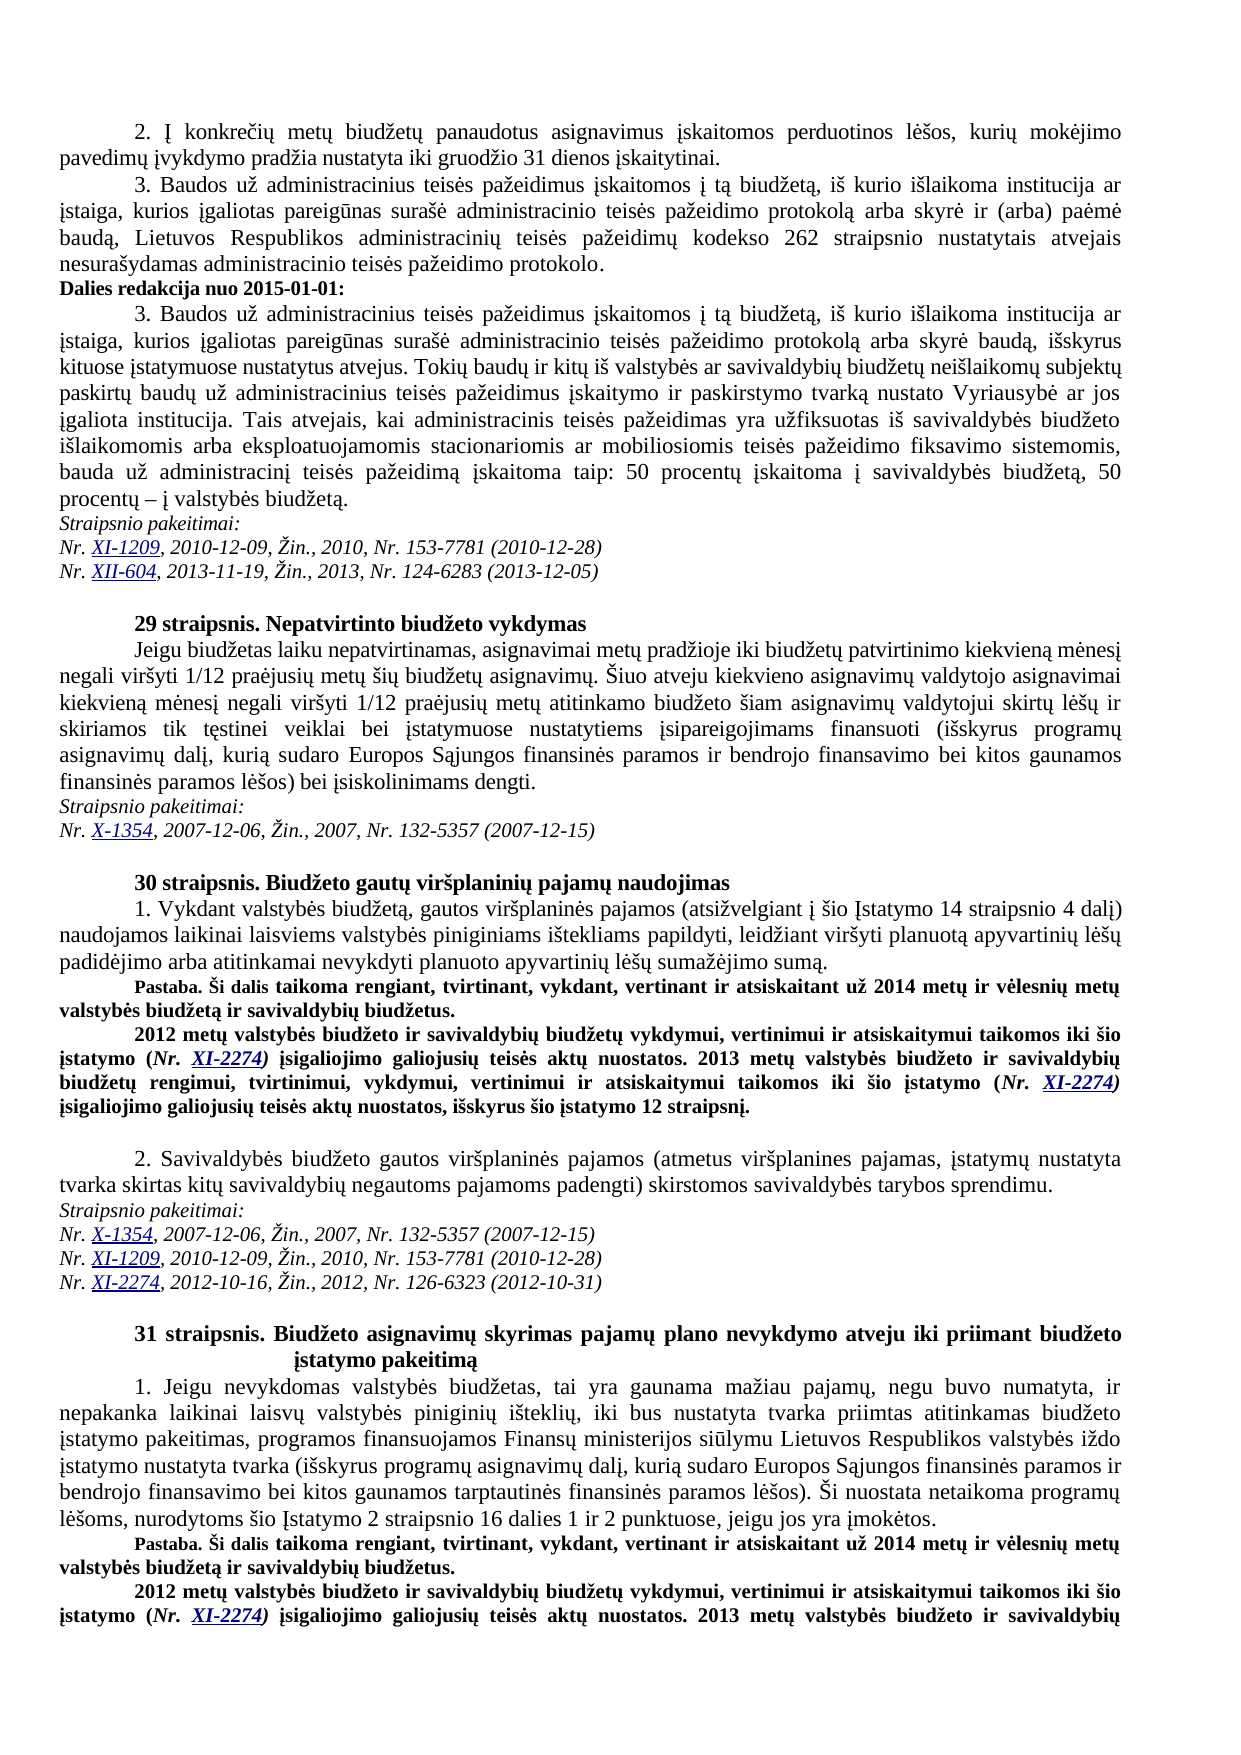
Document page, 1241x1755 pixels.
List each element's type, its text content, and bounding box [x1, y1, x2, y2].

text 1. Jeigu nevykdomas valstybės biudžetas, tai yra gaunama mažiau pajamų, negu buvo numatyta, ir nepakanka laikinai laisvų valstybės piniginių išteklių, iki bus nustatyta tvarka priimtas atitinkamas biudžeto įstatymo pakeitimas, programos finansuojamos Finansų ministerijos siūlymu Lietuvos Respublikos valstybės iždo įstatymo nustatyta tvarka (išskyrus programų asignavimų dalį, kurią sudaro Europos Sąjungos finansinės paramos ir bendrojo finansavimo bei kitos gaunamos tarptautinės finansinės paramos lėšos). Ši nuostata netaikoma programų lėšoms, nurodytoms šio Įstatymo 2 straipsnio 16 dalies 1 ir 2 punktuose, jeigu jos yra įmokėtos. [59, 1373, 1122, 1531]
text Jeigu biudžetas laiku nepatvirtinamas, asignavimai metų pradžioje iki biudžetų patvirtinimo kiekvieną mėnesį negali viršyti 1/12 praėjusių metų šių biudžetų asignavimų. Šiuo atveju kiekvieno asignavimų valdytojo asignavimai kiekvieną mėnesį negali viršyti 1/12 praėjusių metų atitinkamo biudžeto šiam asignavimų valdytojui skirtų lėšų ir skiriamos tik tęstinei veiklai bei įstatymuose nustatytiems įsipareigojimams finansuoti (išskyrus programų asignavimų dalį, kurią sudaro Europos Sąjungos finansinės paramos ir bendrojo finansavimo bei kitos gaunamos finansinės paramos lėšos) bei įsiskolinimams dengti. [59, 636, 1122, 794]
text 3. Baudos už administracinius teisės pažeidimus įskaitomos į tą biudžetą, iš kurio išlaikoma institucija ar įstaiga, kurios įgaliotas pareigūnas surašė administracinio teisės pažeidimo protokolą arba skyrė baudą, išskyrus kituose įstatymuose nustatytus atvejus. Tokių baudų ir kitų iš valstybės ar savivaldybių biudžetų neišlaikomų subjektų paskirtų baudų už administracinius teisės pažeidimus įskaitymo ir paskirstymo tvarką nustato Vyriausybė ar jos įgaliota institucija. Tais atvejais, kai administracinis teisės pažeidimas yra užfiksuotas iš savivaldybės biudžeto išlaikomomis arba eksploatuojamomis stacionariomis ar mobiliosiomis teisės pažeidimo fiksavimo sistemomis, bauda už administracinį teisės pažeidimą įskaitoma taip: 50 procentų įskaitoma į savivaldybės biudžetą, 50 procentų – į valstybės biudžetą. [59, 300, 1122, 511]
text Nr. X-1354, 2007-12-06, Žin., 2007, Nr. 132-5357 (2007-12-15) [59, 1222, 1122, 1246]
text Nr. XI-1209, 2010-12-09, Žin., 2010, Nr. 153-7781 (2010-12-28) [59, 535, 1122, 559]
text 29 straipsnis. Nepatvirtinto biudžeto vykdymas [59, 610, 1122, 636]
text 2012 metų valstybės biudžeto ir savivaldybių biudžetų vykdymui, vertinimui ir atsiskaitymui taikomos iki šio įstatymo (Nr. XI-2274) įsigaliojimo galiojusių teisės aktų nuostatos. 2013 metų valstybės biudžeto ir savivaldybių biudžetų rengimui, tvirtinimui, vykdymui, vertinimui ir atsiskaitymui taikomos iki šio įstatymo (Nr. XI-2274) įsigaliojimo galiojusių teisės aktų nuostatos, išskyrus šio įstatymo 12 straipsnį. [59, 1022, 1122, 1118]
text Pastaba. Ši dalis taikoma rengiant, tvirtinant, vykdant, vertinant ir atsiskaitant už 2014 metų ir vėlesnių metų valstybės biudžetą ir savivaldybių biudžetus. [59, 1531, 1122, 1579]
text Nr. XII-604, 2013-11-19, Žin., 2013, Nr. 124-6283 (2013-12-05) [59, 559, 1122, 583]
text 2. Į konkrečių metų biudžetų panaudotus asignavimus įskaitomos perduotinos lėšos, kurių mokėjimo pavedimų įvykdymo pradžia nustatyta iki gruodžio 31 dienos įskaitytinai. [59, 118, 1122, 171]
text 2. Savivaldybės biudžeto gautos viršplaninės pajamos (atmetus viršplanines pajamas, įstatymų nustatyta tvarka skirtas kitų savivaldybių negautoms pajamoms padengti) skirstomos savivaldybės tarybos sprendimu. [59, 1145, 1122, 1197]
text Straipsnio pakeitimai: [59, 1197, 1122, 1222]
text 1. Vykdant valstybės biudžetą, gautos viršplaninės pajamos (atsižvelgiant į šio Įstatymo 14 straipsnio 4 dalį) naudojamos laikinai laisviems valstybės piniginiams ištekliams papildyti, leidžiant viršyti planuotą apyvartinių lėšų padidėjimo arba atitinkamai nevykdyti planuoto apyvartinių lėšų sumažėjimo sumą. [59, 895, 1122, 974]
text Pastaba. Ši dalis taikoma rengiant, tvirtinant, vykdant, vertinant ir atsiskaitant už 2014 metų ir vėlesnių metų valstybės biudžetą ir savivaldybių biudžetus. [59, 974, 1122, 1022]
text 30 straipsnis. Biudžeto gautų viršplaninių pajamų naudojimas [134, 869, 1122, 895]
text 3. Baudos už administracinius teisės pažeidimus įskaitomos į tą biudžetą, iš kurio išlaikoma institucija ar įstaiga, kurios įgaliotas pareigūnas surašė administracinio teisės pažeidimo protokolą arba skyrė ir (arba) paėmė baudą, Lietuvos Respublikos administracinių teisės pažeidimų kodekso 262 straipsnio nustatytais atvejais nesurašydamas administracinio teisės pažeidimo protokolo. [59, 171, 1122, 276]
text 31 straipsnis. Biudžeto asignavimų skyrimas pajamų plano nevykdymo atveju iki priimant biudžeto įstatymo pakeitimą [134, 1320, 1122, 1373]
text Nr. XI-1209, 2010-12-09, Žin., 2010, Nr. 153-7781 (2010-12-28) [59, 1246, 1122, 1270]
text Straipsnio pakeitimai: [59, 511, 1122, 535]
text Dalies redakcija nuo 2015-01-01: [59, 276, 1122, 300]
text Straipsnio pakeitimai: [59, 794, 1122, 818]
text 2012 metų valstybės biudžeto ir savivaldybių biudžetų vykdymui, vertinimui ir atsiskaitymui taikomos iki šio įstatymo (Nr. XI-2274) įsigaliojimo galiojusių teisės aktų nuostatos. 2013 metų valstybės biudžeto ir savivaldybių [59, 1579, 1122, 1627]
text Nr. XI-2274, 2012-10-16, Žin., 2012, Nr. 126-6323 (2012-10-31) [59, 1270, 1122, 1294]
text Nr. X-1354, 2007-12-06, Žin., 2007, Nr. 132-5357 (2007-12-15) [59, 818, 1122, 842]
